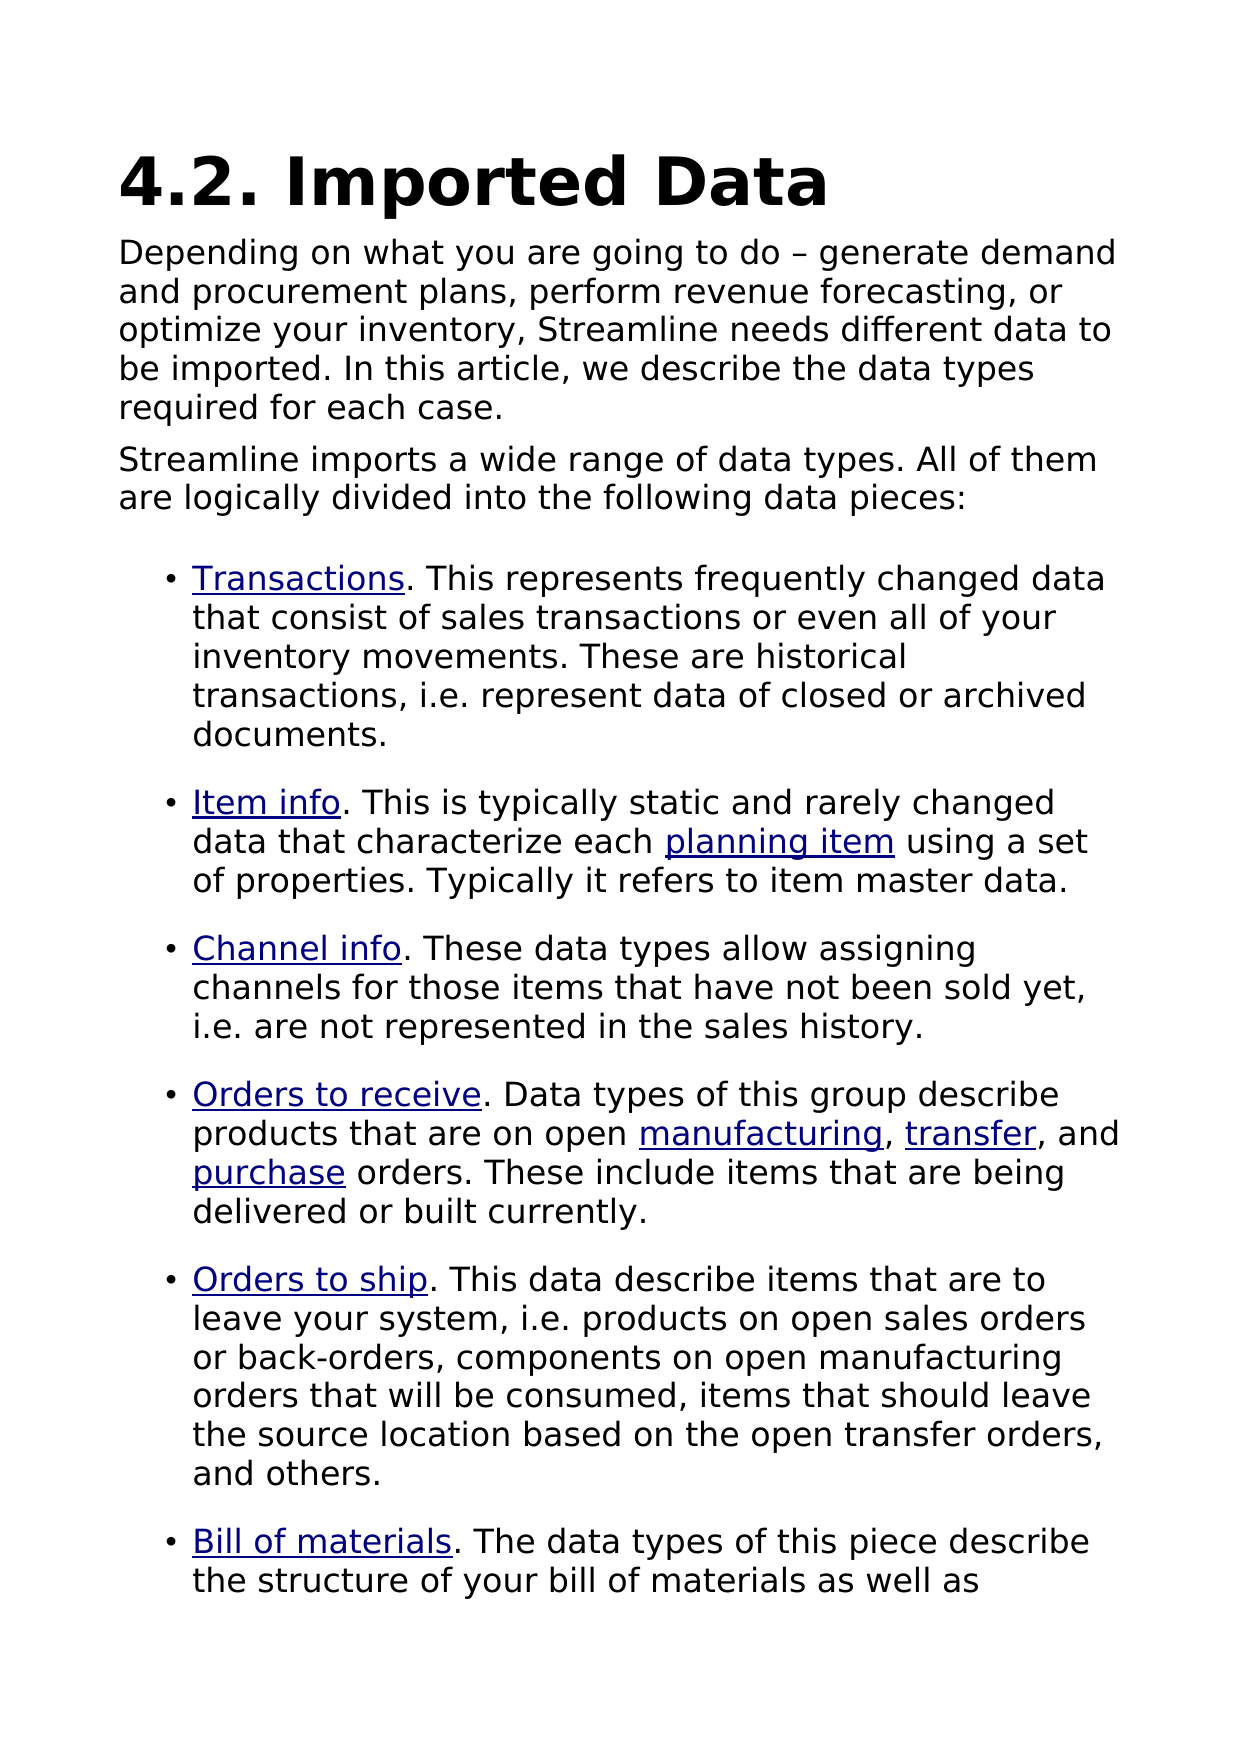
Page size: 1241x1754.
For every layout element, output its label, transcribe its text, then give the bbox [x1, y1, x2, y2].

text Depending on what you are going to do – generate demand and procurement plans, perform revenue forecasting, or optimize your inventory, Streamline needs different data to be imported. In this article, we describe the data types required for each case. [118, 233, 1122, 427]
list Transactions. This represents frequently changed data that consist of sales transactions or even all of your inventory movements. These are historical transactions, i.e. represent data of closed or archived documents. [177, 560, 1122, 754]
list Bill of materials. The data types of this piece describe the structure of your bill of materials as well as [177, 1523, 1122, 1601]
list Orders to ship. This data describe items that are to leave your system, i.e. products on open sales orders or back-orders, components on open manufacturing orders that will be consumed, items that should leave the source location based on the open transfer orders, and others. [177, 1260, 1122, 1493]
list Item info. This is typically static and rarely changed data that characterize each planning item using a set of properties. Typically it refers to item master data. [177, 783, 1122, 900]
text Streamline imports a wide range of data types. All of them are logically divided into the following data pieces: [118, 440, 1122, 518]
list Channel info. These data types allow assigning channels for those items that have not been sold yet, i.e. are not represented in the sales history. [177, 929, 1122, 1046]
subtitle 4.2. Imported Data [118, 143, 1122, 221]
list Orders to receive. Data types of this group describe products that are on open manufacturing, transfer, and purchase orders. These include items that are being delivered or built currently. [177, 1076, 1122, 1231]
